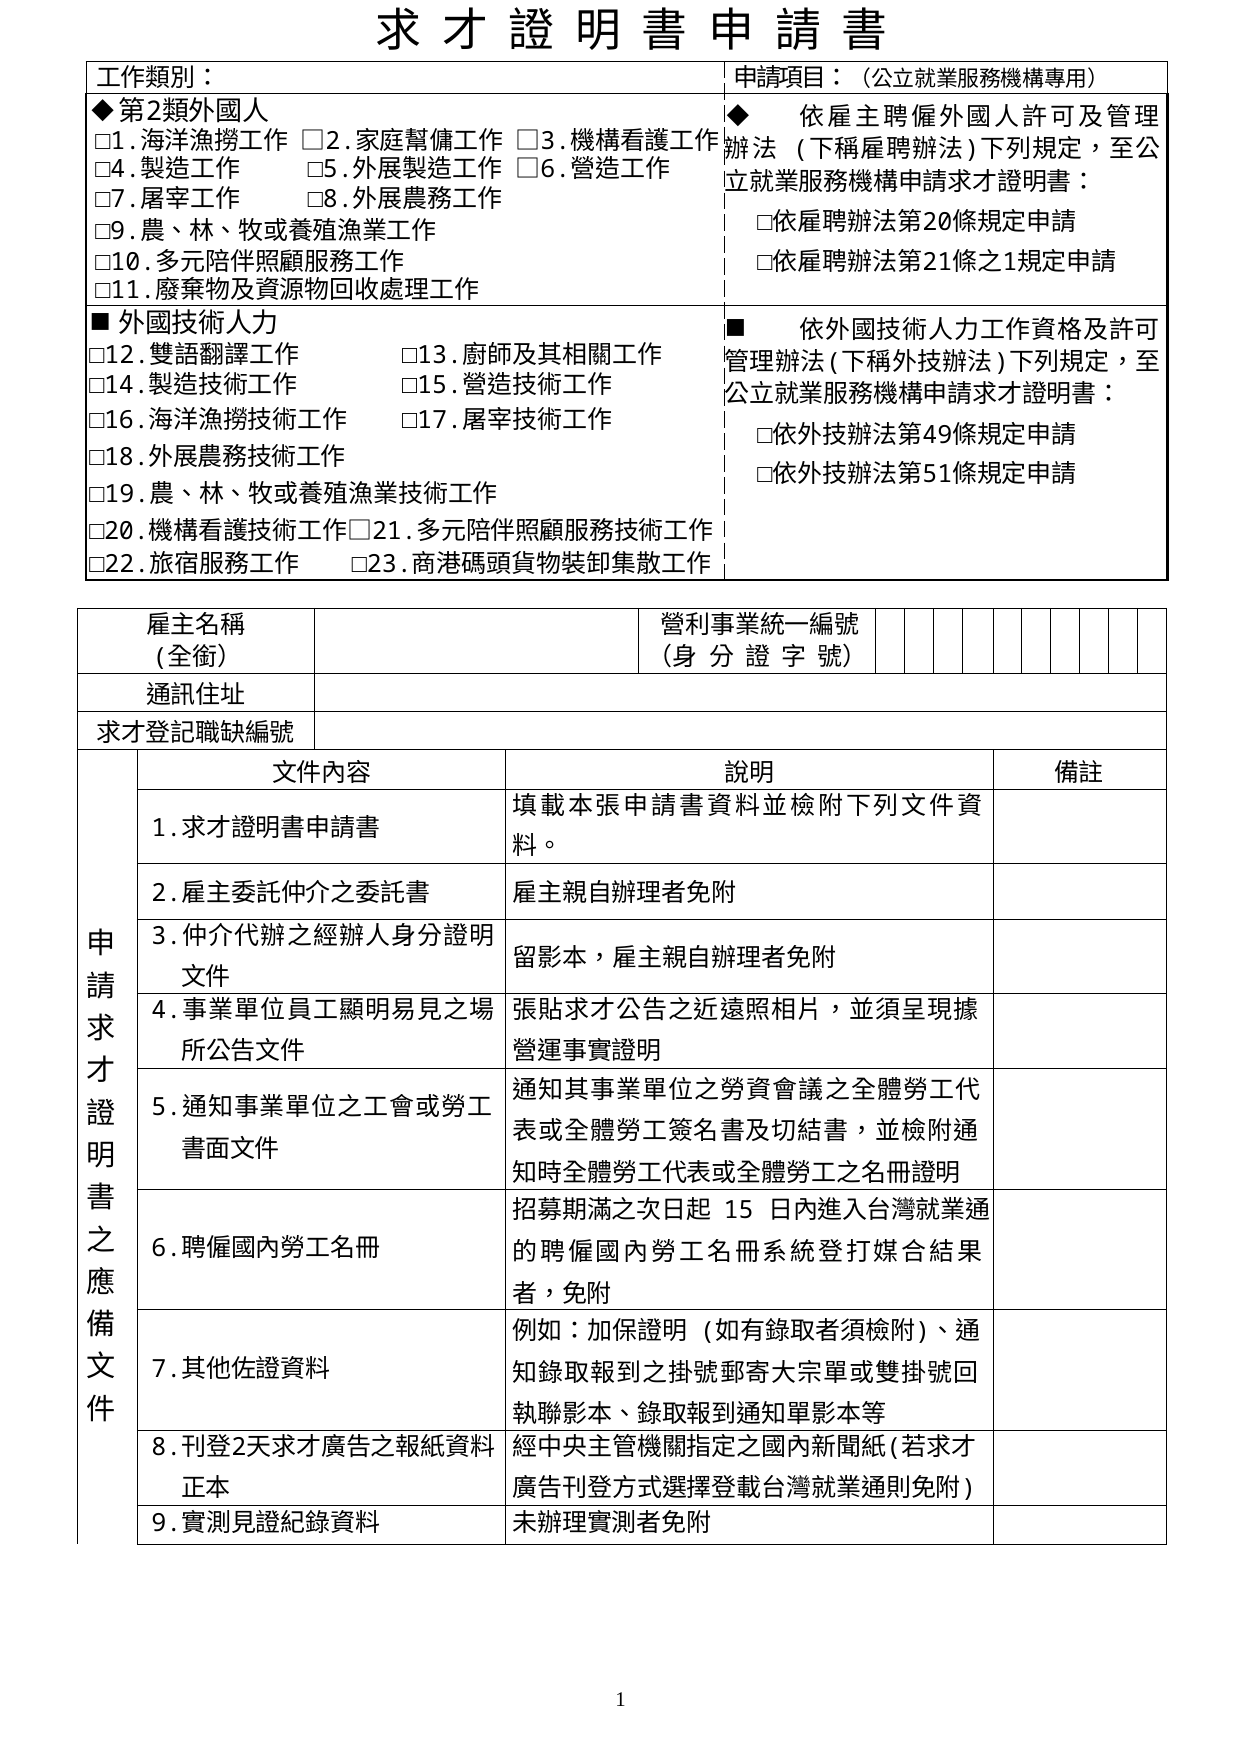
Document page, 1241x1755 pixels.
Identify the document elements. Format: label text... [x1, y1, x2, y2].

table_cell 依外國技術人力工作資格及許可管理辦法(下稱外技辦法)下列規定，至公立就業服務機構申請求才證明書： □依外技辦法第49條規定申請 □依外技辦法第51條規定申請 [724, 306, 1166, 579]
text 求 才 證 明 書 申 請 書 [82, 0, 1182, 59]
table_cell 5.通知事業單位之工會或勞工書面文件 [138, 1069, 505, 1189]
table_cell [994, 790, 1166, 863]
table_cell 2.雇主委託仲介之委託書 [138, 864, 505, 919]
table_cell 招募期滿之次日起 15 日內進入台灣就業通的聘僱國內勞工名冊系統登打媒合結果 者，免附 [506, 1190, 993, 1309]
table_cell 依雇主聘僱外國人許可及管理辦法 (下稱雇聘辦法)下列規定，至公立就業服務機構申請求才證明書： □依雇聘辦法第20條規定申請 □依雇聘辦法第21條之1規定申請 [724, 94, 1166, 305]
table_cell 說明 [506, 750, 993, 788]
table_header [1080, 609, 1108, 673]
table_cell [994, 994, 1166, 1068]
table_cell 填載本張申請書資料並檢附下列文件資 料。 [506, 790, 993, 863]
table_cell [994, 1310, 1166, 1430]
table_cell 4.事業單位員工顯明易見之場 所公告文件 [138, 994, 505, 1068]
table_header [876, 609, 904, 673]
table_cell [315, 674, 1166, 711]
table_header 雇主名稱 (全銜） [78, 609, 314, 673]
table_cell 7.其他佐證資料 [138, 1310, 505, 1430]
table_cell 例如：加保證明 (如有錄取者須檢附)、通知錄取報到之掛號郵寄大宗單或雙掛號回 執聯影本、錄取報到通知單影本等 [506, 1310, 993, 1430]
table_cell [994, 864, 1166, 919]
table_cell 通知其事業單位之勞資會議之全體勞工代表或全體勞工簽名書及切結書，並檢附通 知時全體勞工代表或全體勞工之名冊證明 [506, 1069, 993, 1189]
table_header 工作類別： [87, 62, 724, 93]
table_cell 9.實測見證紀錄資料 [138, 1506, 505, 1544]
table_header [315, 609, 638, 673]
table_cell 申請求才證明書之應備文件 [78, 750, 137, 1544]
table_cell 求才登記職缺編號 [78, 712, 314, 749]
table_header 申請項目：（公立就業服務機構專用） [724, 62, 1167, 93]
table_cell 6.聘僱國內勞工名冊 [138, 1190, 505, 1309]
table_cell 雇主親自辦理者免附 [506, 864, 993, 919]
table_cell [994, 1069, 1166, 1189]
table_cell 張貼求才公告之近遠照相片，並須呈現據 營運事實證明 [506, 994, 993, 1068]
table_cell 經中央主管機關指定之國內新聞紙(若求才 廣告刊登方式選擇登載台灣就業通則免附) [506, 1431, 993, 1505]
table_cell 8.刊登2天求才廣告之報紙資料 正本 [138, 1431, 505, 1505]
table_header [994, 609, 1021, 673]
table_cell 1.求才證明書申請書 [138, 790, 505, 863]
table_header [905, 609, 933, 673]
table_header [1051, 609, 1079, 673]
table_cell 留影本，雇主親自辦理者免附 [506, 920, 993, 993]
table_cell 文件內容 [138, 750, 505, 788]
table_cell 第2類外國人 □1.海洋漁撈工作 □2.家庭幫傭工作 □3.機構看護工作 □4.製造工作 □5.外展製造工作 □6.營造工作 □7.屠宰工作 □8.外展農務工作 □9.農、林、牧或養殖漁業工作 □10.多元陪伴照顧服務工作 □11.廢棄物及資源物回收處理工作 [87, 94, 724, 305]
table_header 營利事業統一編號 （身 分 證 字 號） [639, 609, 875, 673]
table_header [1022, 609, 1050, 673]
table_cell [994, 1190, 1166, 1309]
table_cell 備註 [994, 750, 1166, 788]
table_cell [315, 712, 1166, 749]
table_header [1138, 609, 1166, 673]
table_cell [994, 1506, 1166, 1544]
table_cell 未辦理實測者免附 [506, 1506, 993, 1544]
table_cell [994, 920, 1166, 993]
table_header [1109, 609, 1137, 673]
table_header [934, 609, 962, 673]
table_cell [994, 1431, 1166, 1505]
table_cell 3.仲介代辦之經辦人身分證明 文件 [138, 920, 505, 993]
table_cell 外國技術人力 □12.雙語翻譯工作 □13.廚師及其相關工作 □14.製造技術工作 □15.營造技術工作 □16.海洋漁撈技術工作 □17.屠宰技術工作 □18.外展農務技術工作 □19.農、林、牧或養殖漁業技術工作 □20.機構看護技術工作□21.多元陪伴照顧服務技術工作 □22.旅宿服務工作 □23.商港碼頭貨物裝卸集散工作 [87, 306, 724, 579]
table_cell 通訊住址 [78, 674, 314, 711]
table_header [963, 609, 993, 673]
